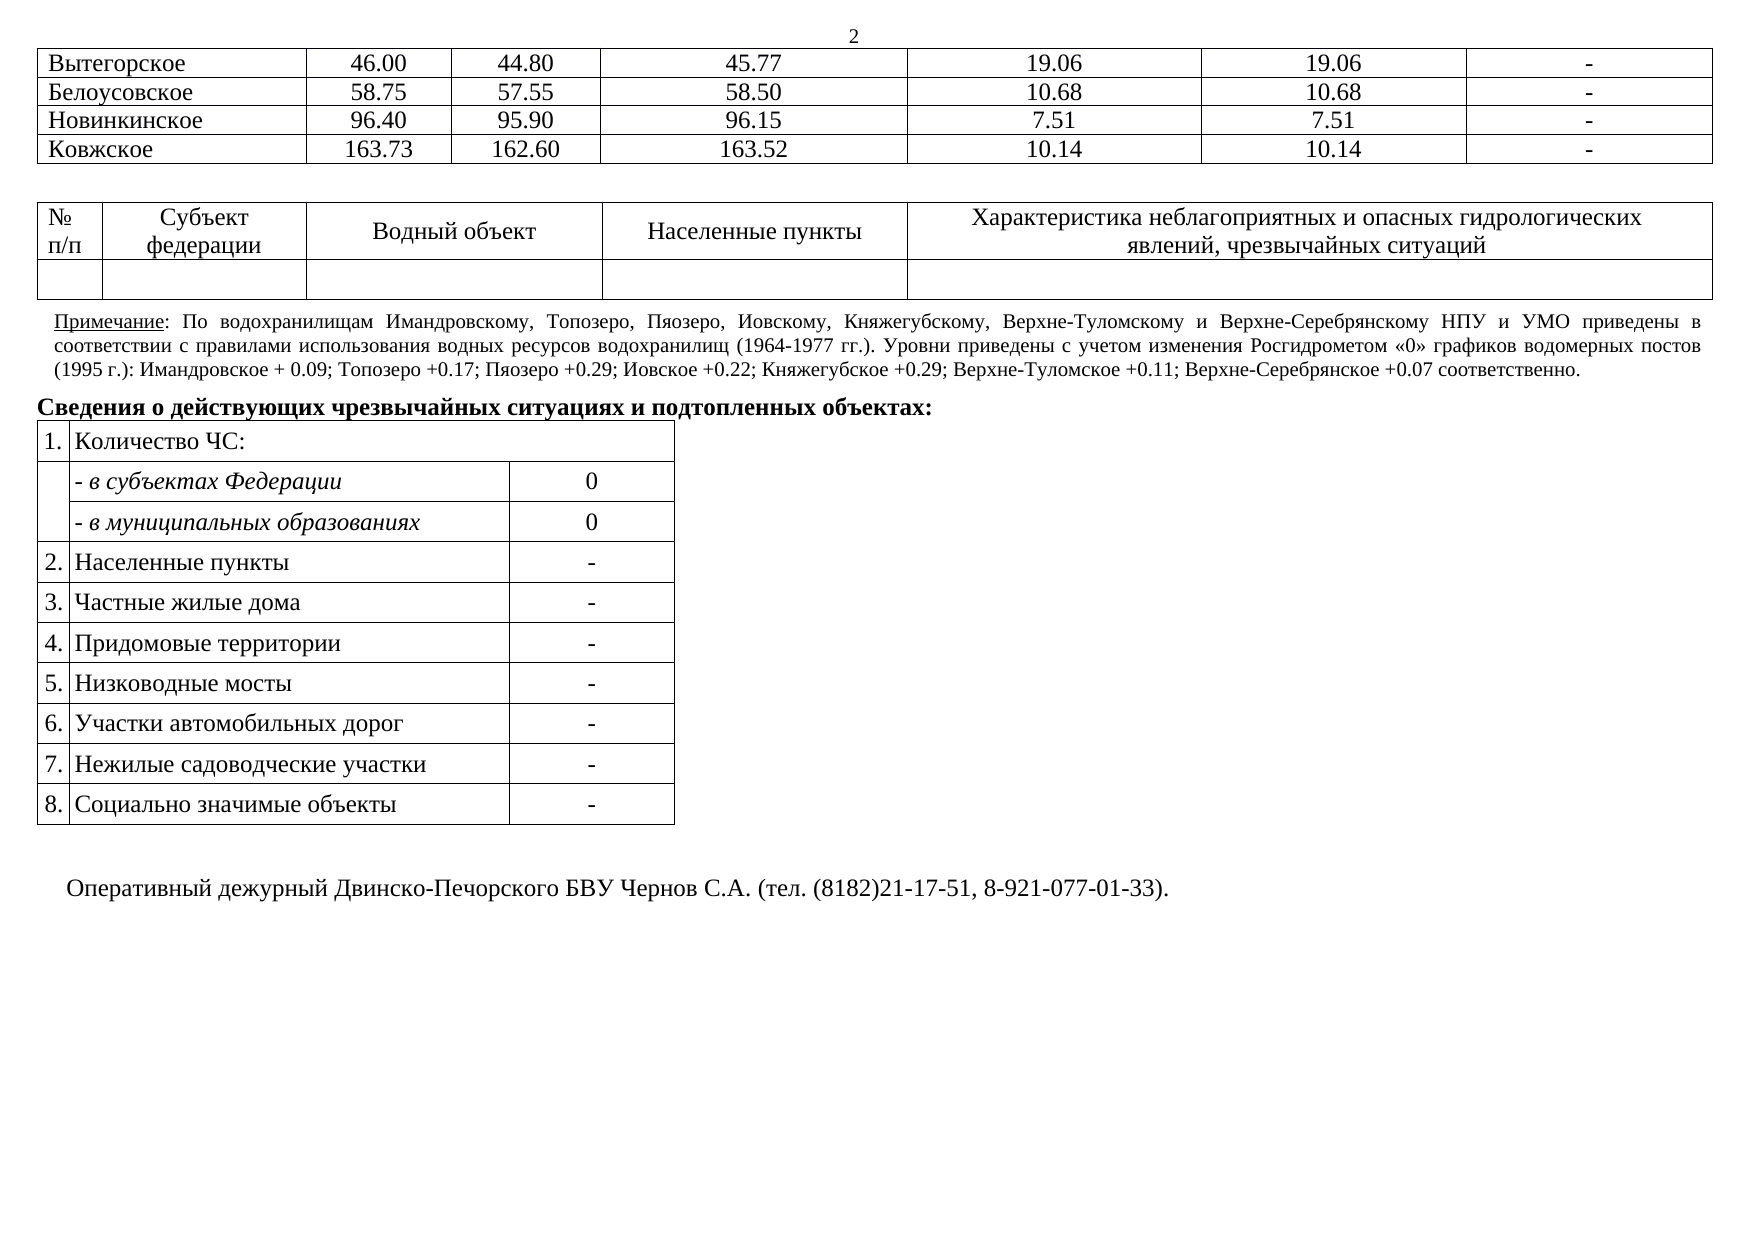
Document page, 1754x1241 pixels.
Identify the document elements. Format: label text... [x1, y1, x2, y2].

table_cell 58.75 [307, 78, 451, 105]
table_cell 46.00 [307, 49, 451, 77]
table_cell Ковжское [38, 135, 306, 163]
table_cell Частные жилые дома [70, 583, 509, 622]
table_header Субъект федерации [103, 203, 306, 259]
table_cell 7.51 [908, 106, 1201, 134]
table_cell 10.14 [908, 135, 1201, 163]
table_cell 0 [510, 462, 674, 501]
table_cell 57.55 [452, 78, 600, 105]
table_cell Нежилые садоводческие участки [70, 744, 509, 783]
table_cell 19.06 [1202, 49, 1466, 77]
table_cell - [1467, 135, 1712, 163]
table_cell - [510, 542, 674, 582]
table_cell 8. [38, 784, 69, 823]
table_cell Белоусовское [38, 78, 306, 105]
table_header Количество ЧС: [70, 421, 674, 461]
table_cell 95.90 [452, 106, 600, 134]
table_header № п/п [38, 203, 102, 259]
table_cell - [510, 744, 674, 783]
table_cell Низководные мосты [70, 663, 509, 702]
table_cell [103, 260, 306, 298]
table_cell 163.52 [601, 135, 907, 163]
table_cell 162.60 [452, 135, 600, 163]
table_cell - в муниципальных образованиях [70, 502, 509, 541]
table_cell - [1467, 78, 1712, 105]
table_cell Вытегорское [38, 49, 306, 77]
table_cell Участки автомобильных дорог [70, 704, 509, 743]
table_cell 96.40 [307, 106, 451, 134]
table_cell [38, 462, 69, 541]
table_cell 2. [38, 542, 69, 582]
table_cell 5. [38, 663, 69, 702]
table_cell 7.51 [1202, 106, 1466, 134]
table_cell [908, 260, 1712, 298]
table_header Водный объект [307, 203, 602, 259]
table_cell - [510, 623, 674, 662]
table_header 1. [38, 421, 69, 461]
table_cell 96.15 [601, 106, 907, 134]
table_cell Придомовые территории [70, 623, 509, 662]
table_cell 0 [510, 502, 674, 541]
table_cell 45.77 [601, 49, 907, 77]
text Сведения о действующих чрезвычайных ситуациях и подтопленных объектах: [37, 392, 1713, 420]
table_cell - [510, 784, 674, 823]
table_cell 44.80 [452, 49, 600, 77]
table_cell 58.50 [601, 78, 907, 105]
table_cell 3. [38, 583, 69, 622]
table_cell 10.68 [908, 78, 1201, 105]
table_cell Новинкинское [38, 106, 306, 134]
table_cell 6. [38, 704, 69, 743]
table_header Населенные пункты [603, 203, 907, 259]
table_cell - в субъектах Федерации [70, 462, 509, 501]
table_cell 10.68 [1202, 78, 1466, 105]
text Примечание: По водохранилищам Имандровскому, Топозеро, Пяозеро, Иовскому, Княжегубскому, Верхне-Туломскому и Верхне-Серебрянскому НПУ и УМО приведены в соответствии с правилами использования водных ресурсов водохранилищ (1964-1977 гг.). Уровни приведены с учетом изменения Росгидрометом «0» графиков водомерных постов (1995 г.): Имандровское + 0.09; Топозеро +0.17; Пяозеро +0.29; Иовское +0.22; Княжегубское +0.29; Верхне-Туломское +0.11; Верхне-Серебрянское +0.07 соответственно. [54, 309, 1703, 381]
table_cell Населенные пункты [70, 542, 509, 582]
text Оперативный дежурный Двинско-Печорского БВУ Чернов С.А. (тел. (8182)21-17-51, 8-921-077-01-33). [66, 873, 1713, 902]
table_cell 10.14 [1202, 135, 1466, 163]
table_cell - [1467, 106, 1712, 134]
table_cell - [510, 583, 674, 622]
table_cell - [1467, 49, 1712, 77]
table_cell - [510, 704, 674, 743]
table_cell 7. [38, 744, 69, 783]
table_header Характеристика неблагоприятных и опасных гидрологических явлений, чрезвычайных ситуаций [908, 203, 1712, 259]
table_cell [38, 260, 102, 298]
table_cell [307, 260, 602, 298]
table_cell 19.06 [908, 49, 1201, 77]
table_cell 4. [38, 623, 69, 662]
table_cell [603, 260, 907, 298]
table_cell - [510, 663, 674, 702]
table_cell Социально значимые объекты [70, 784, 509, 823]
table_cell 163.73 [307, 135, 451, 163]
